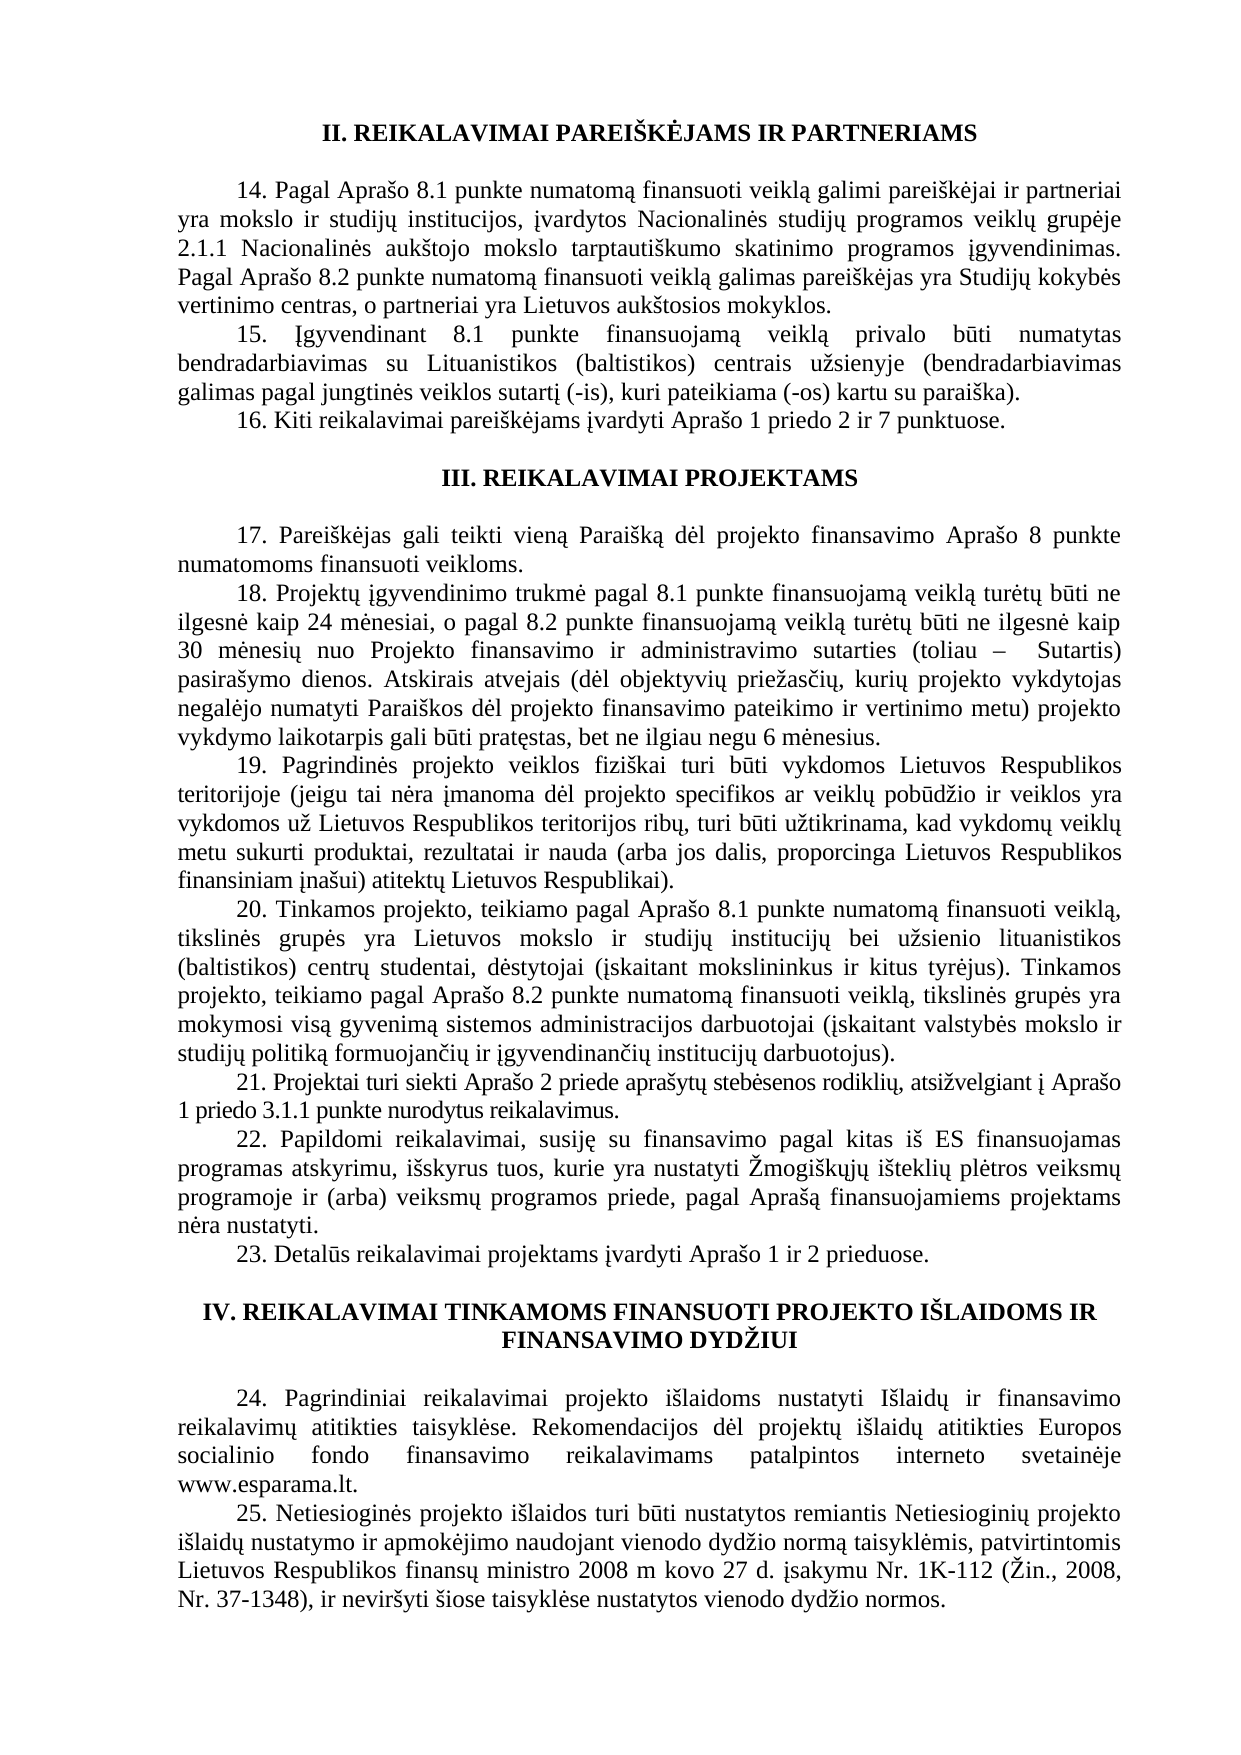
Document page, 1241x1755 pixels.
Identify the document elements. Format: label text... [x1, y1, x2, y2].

text 14. Pagal Aprašo 8.1 punkte numatomą finansuoti veiklą galimi pareiškėjai ir partneriai yra mokslo ir studijų institucijos, įvardytos Nacionalinės studijų programos veiklų grupėje 2.1.1 Nacionalinės aukštojo mokslo tarptautiškumo skatinimo programos įgyvendinimas. Pagal Aprašo 8.2 punkte numatomą finansuoti veiklą galimas pareiškėjas yra Studijų kokybės vertinimo centras, o partneriai yra Lietuvos aukštosios mokyklos. [177, 176, 1122, 319]
text 23. Detalūs reikalavimai projektams įvardyti Aprašo 1 ir 2 prieduose. [177, 1239, 1122, 1268]
text 20. Tinkamos projekto, teikiamo pagal Aprašo 8.1 punkte numatomą finansuoti veiklą, tikslinės grupės yra Lietuvos mokslo ir studijų institucijų bei užsienio lituanistikos (baltistikos) centrų studentai, dėstytojai (įskaitant mokslininkus ir kitus tyrėjus). Tinkamos projekto, teikiamo pagal Aprašo 8.2 punkte numatomą finansuoti veiklą, tikslinės grupės yra mokymosi visą gyvenimą sistemos administracijos darbuotojai (įskaitant valstybės mokslo ir studijų politiką formuojančių ir įgyvendinančių institucijų darbuotojus). [177, 894, 1122, 1067]
text 19. Pagrindinės projekto veiklos fiziškai turi būti vykdomos Lietuvos Respublikos teritorijoje (jeigu tai nėra įmanoma dėl projekto specifikos ar veiklų pobūdžio ir veiklos yra vykdomos už Lietuvos Respublikos teritorijos ribų, turi būti užtikrinama, kad vykdomų veiklų metu sukurti produktai, rezultatai ir nauda (arba jos dalis, proporcinga Lietuvos Respublikos finansiniam įnašui) atitektų Lietuvos Respublikai). [177, 751, 1122, 894]
text 15. Įgyvendinant 8.1 punkte finansuojamą veiklą privalo būti numatytas bendradarbiavimas su Lituanistikos (baltistikos) centrais užsienyje (bendradarbiavimas galimas pagal jungtinės veiklos sutartį (-is), kuri pateikiama (-os) kartu su paraiška). [177, 319, 1122, 406]
text IV. REIKALAVIMAI TINKAMOMS FINANSUOTI PROJEKTO IŠLAIDOMS IR FINANSAVIMO DYDŽIUI [177, 1297, 1122, 1354]
text 22. Papildomi reikalavimai, susiję su finansavimo pagal kitas iš ES finansuojamas programas atskyrimu, išskyrus tuos, kurie yra nustatyti Žmogiškųjų išteklių plėtros veiksmų programoje ir (arba) veiksmų programos priede, pagal Aprašą finansuojamiems projektams nėra nustatyti. [177, 1124, 1122, 1239]
text II. REIKALAVIMAI PAREIŠKĖJAMS IR PARTNERIAMS [177, 118, 1122, 147]
text 18. Projektų įgyvendinimo trukmė pagal 8.1 punkte finansuojamą veiklą turėtų būti ne ilgesnė kaip 24 mėnesiai, o pagal 8.2 punkte finansuojamą veiklą turėtų būti ne ilgesnė kaip 30 mėnesių nuo Projekto finansavimo ir administravimo sutarties (toliau – Sutartis) pasirašymo dienos. Atskirais atvejais (dėl objektyvių priežasčių, kurių projekto vykdytojas negalėjo numatyti Paraiškos dėl projekto finansavimo pateikimo ir vertinimo metu) projekto vykdymo laikotarpis gali būti pratęstas, bet ne ilgiau negu 6 mėnesius. [177, 578, 1122, 751]
text 24. Pagrindiniai reikalavimai projekto išlaidoms nustatyti Išlaidų ir finansavimo reikalavimų atitikties taisyklėse. Rekomendacijos dėl projektų išlaidų atitikties Europos socialinio fondo finansavimo reikalavimams patalpintos interneto svetainėje www.esparama.lt. [177, 1383, 1122, 1498]
text 17. Pareiškėjas gali teikti vieną Paraišką dėl projekto finansavimo Aprašo 8 punkte numatomoms finansuoti veikloms. [177, 521, 1122, 578]
text 16. Kiti reikalavimai pareiškėjams įvardyti Aprašo 1 priedo 2 ir 7 punktuose. [177, 406, 1122, 434]
text 25. Netiesioginės projekto išlaidos turi būti nustatytos remiantis Netiesioginių projekto išlaidų nustatymo ir apmokėjimo naudojant vienodo dydžio normą taisyklėmis, patvirtintomis Lietuvos Respublikos finansų ministro 2008 m kovo 27 d. įsakymu Nr. 1K-112 (Žin., 2008, Nr. 37-1348), ir neviršyti šiose taisyklėse nustatytos vienodo dydžio normos. [177, 1498, 1122, 1613]
text 21. Projektai turi siekti Aprašo 2 priede aprašytų stebėsenos rodiklių, atsižvelgiant į Aprašo 1 priedo 3.1.1 punkte nurodytus reikalavimus. [177, 1067, 1122, 1124]
text III. REIKALAVIMAI PROJEKTAMS [177, 463, 1122, 492]
